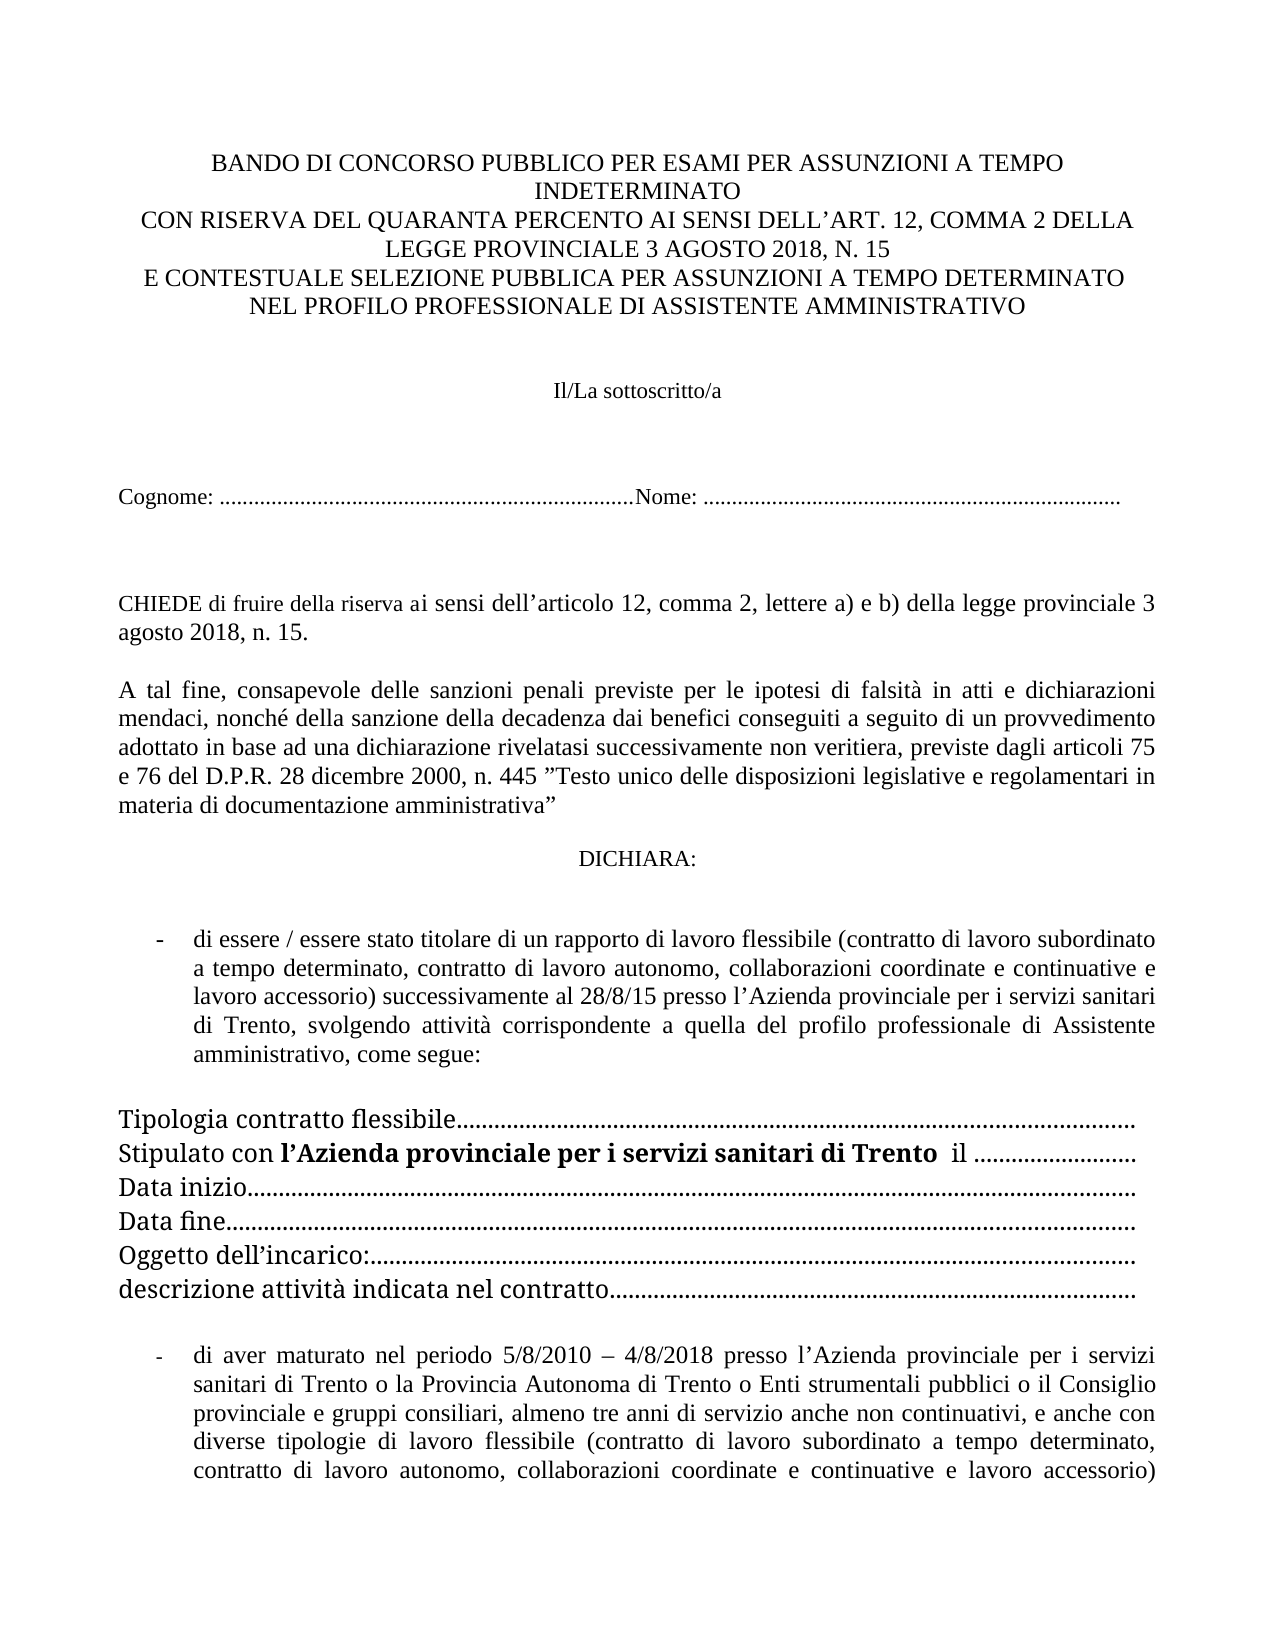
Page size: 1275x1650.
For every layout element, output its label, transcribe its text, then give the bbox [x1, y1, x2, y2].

list di essere / essere stato titolare di un rapporto di lavoro flessibile (contratto di lavoro subordinato a tempo determinato, contratto di lavoro autonomo, collaborazioni coordinate e continuative e lavoro accessorio) successivamente al 28/8/15 presso l’Azienda provinciale per i servizi sanitari di Trento, svolgendo attività corrispondente a quella del profilo professionale di Assistente amministrativo, come segue: [156, 924, 1157, 1068]
text descrizione attività indicata nel contratto [118, 1272, 1157, 1306]
text Data inizio [118, 1170, 1157, 1204]
text BANDO DI CONCORSO PUBBLICO PER ESAMI PER ASSUNZIONI A TEMPO INDETERMINATO [118, 148, 1157, 205]
text Oggetto dell’incarico: [118, 1238, 1157, 1272]
text DICHIARA: [118, 845, 1157, 871]
text NEL PROFILO PROFESSIONALE DI ASSISTENTE AMMINISTRATIVO [118, 291, 1157, 320]
text E CONTESTUALE SELEZIONE PUBBLICA PER ASSUNZIONI A TEMPO DETERMINATO [118, 263, 1157, 291]
text A tal fine, consapevole delle sanzioni penali previste per le ipotesi di falsità in atti e dichiarazioni mendaci, nonché della sanzione della decadenza dai benefici conseguiti a seguito di un provvedimento adottato in base ad una dichiarazione rivelatasi successivamente non veritiera, previste dagli articoli 75 e 76 del D.P.R. 28 dicembre 2000, n. 445 ”Testo unico delle disposizioni legislative e regolamentari in materia di documentazione amministrativa” [118, 675, 1157, 818]
text Tipologia contratto flessibile [118, 1102, 1157, 1136]
list di aver maturato nel periodo 5/8/2010 – 4/8/2018 presso l’Azienda provinciale per i servizi sanitari di Trento o la Provincia Autonoma di Trento o Enti strumentali pubblici o il Consiglio provinciale e gruppi consiliari, almeno tre anni di servizio anche non continuativi, e anche con diverse tipologie di lavoro flessibile (contratto di lavoro subordinato a tempo determinato, contratto di lavoro autonomo, collaborazioni coordinate e continuative e lavoro accessorio) [156, 1340, 1157, 1484]
text Il/La sottoscritto/a [118, 378, 1157, 404]
text Stipulato con l’Azienda provinciale per i servizi sanitari di Trento il [118, 1136, 1157, 1170]
text Cognome: Nome: [118, 483, 1157, 509]
text CHIEDE di fruire della riserva ai sensi dell’articolo 12, comma 2, lettere a) e b) della legge provinciale 3 agosto 2018, n. 15. [118, 588, 1157, 646]
text Data fine [118, 1204, 1157, 1238]
text CON RISERVA DEL QUARANTA PERCENTO AI SENSI DELL’ART. 12, COMMA 2 DELLA LEGGE PROVINCIALE 3 AGOSTO 2018, N. 15 [118, 205, 1157, 263]
